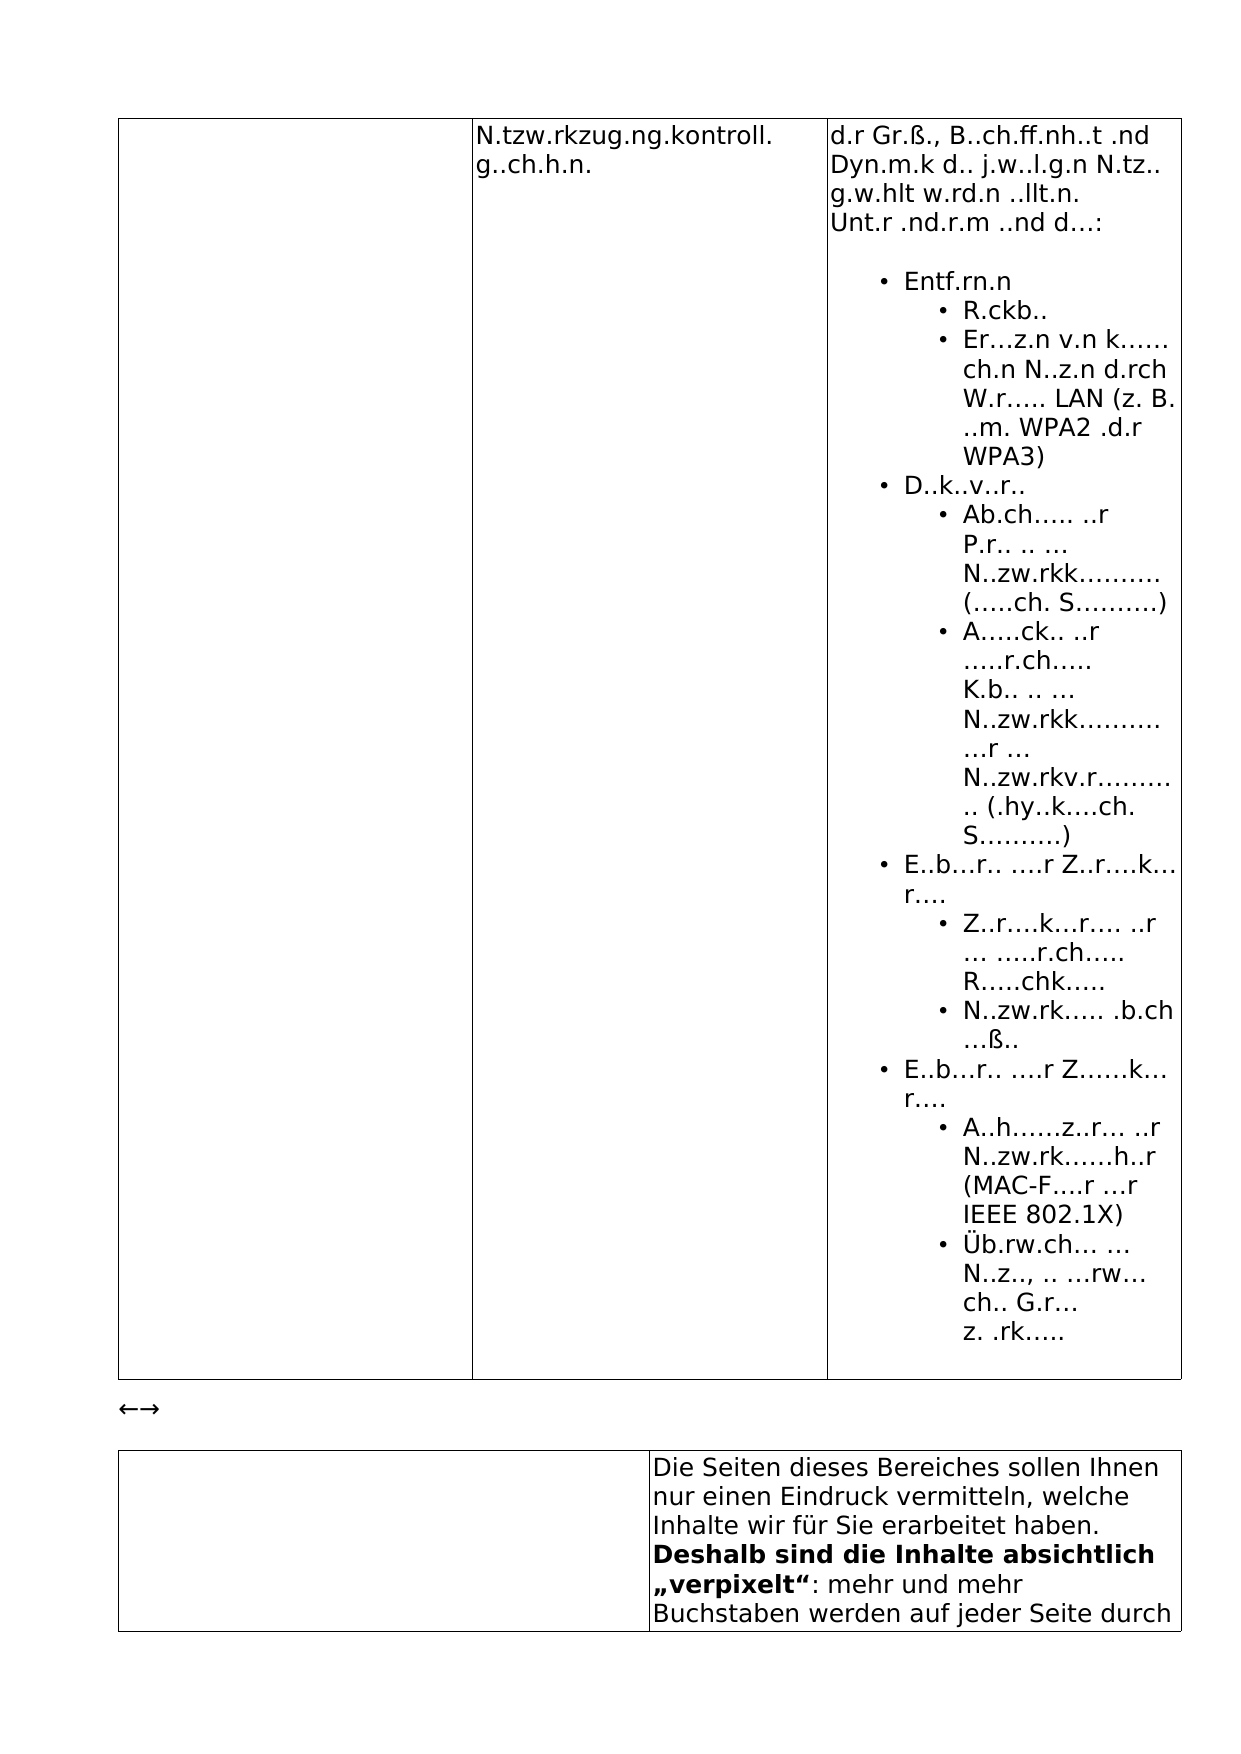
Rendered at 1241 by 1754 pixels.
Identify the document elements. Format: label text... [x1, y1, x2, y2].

table_cell [119, 119, 472, 1379]
table_header Die Seiten dieses Bereiches sollen Ihnen nur einen Eindruck vermitteln, welche Inhalte wir für Sie erarbeitet haben. Deshalb sind die Inhalte absichtlich „verpixelt“: mehr und mehr Buchstaben werden auf jeder Seite durch [650, 1451, 1181, 1631]
text ←→ [118, 1394, 1181, 1423]
table_cell d.r Gr.ß., B..ch.ff.nh..t .nd Dyn.m.k d.. j.w..l.g.n N.tz.. g.w.hlt w.rd.n ..llt.n. Unt.r .nd.r.m ..nd d…: Entf.rn.n R.ckb.. Er…z.n v.n k……ch.n N..z.n d.rch W.r….. LAN (z. B. ..m. WPA2 .d.r WPA3) D..k..v..r.. Ab.ch….. ..r P.r.. .. … N..zw.rkk………. (…..ch. S……….) A…..ck.. ..r …..r.ch….. K.b.. .. … N..zw.rkk………. …r … N..zw.rkv.r……….. (.hy..k….ch. S……….) E..b…r.. ….r Z..r….k…r…. Z..r….k…r…. ..r … …..r.ch….. R…..chk….. N..zw.rk….. .b.ch…ß.. E..b…r.. ….r Z……k…r…. A..h……z..r… ..r N..zw.rk……h..r (MAC-F....r …r IEEE 802.1X) Üb.rw.ch… … N..z.., .. …rw…ch.. G.r… z. .rk….. [828, 119, 1181, 1379]
table_header [119, 1451, 649, 1631]
table_cell N.tzw.rkzug.ng.kontroll. g..ch.h.n. [473, 119, 827, 1379]
